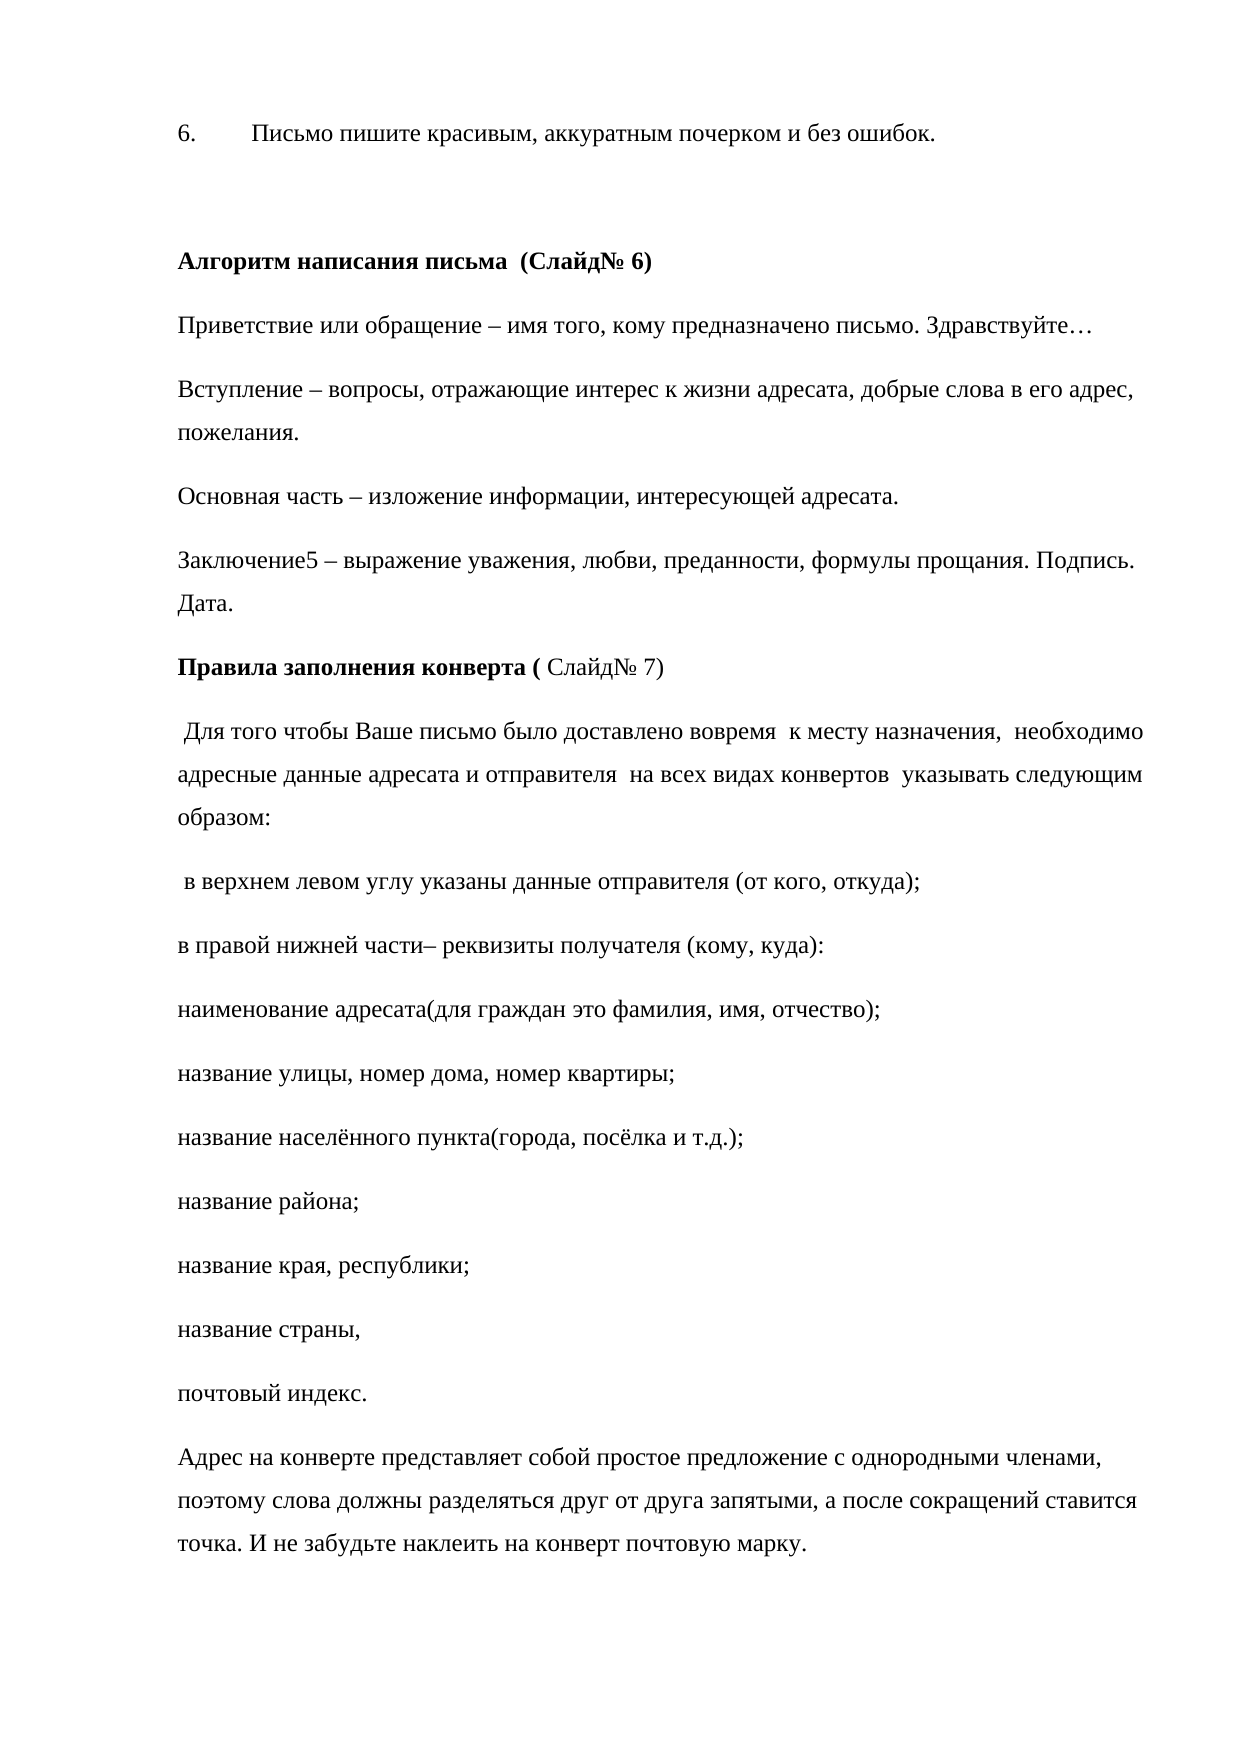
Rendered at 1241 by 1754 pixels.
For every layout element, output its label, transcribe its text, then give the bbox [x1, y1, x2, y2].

text Для того чтобы Ваше письмо было доставлено вовремя к месту назначения, необходимо адресные данные адресата и отправителя на всех видах конвертов указывать следующим образом: [177, 716, 1152, 831]
text Заключение5 – выражение уважения, любви, преданности, формулы прощания. Подпись. Дата. [177, 545, 1152, 617]
text Основная часть – изложение информации, интересующей адресата. [177, 481, 1152, 510]
text Адрес на конверте представляет собой простое предложение с однородными членами, поэтому слова должны разделяться друг от друга запятыми, а после сокращений ставится точка. И не забудьте наклеить на конверт почтовую марку. [177, 1442, 1152, 1557]
text Приветствие или обращение – имя того, кому предназначено письмо. Здравствуйте… [177, 310, 1152, 339]
text Алгоритм написания письма (Слайд№ 6) [177, 246, 1152, 275]
text 6. Письмо пишите красивым, аккуратным почерком и без ошибок. [177, 118, 1152, 147]
text название страны, [177, 1314, 1152, 1343]
text почтовый индекс. [177, 1378, 1152, 1407]
text в верхнем левом углу указаны данные отправителя (от кого, откуда); [177, 866, 1152, 895]
text в правой нижней части– реквизиты получателя (кому, куда): [177, 930, 1152, 959]
text название улицы, номер дома, номер квартиры; [177, 1058, 1152, 1087]
text Правила заполнения конверта ( Слайд№ 7) [177, 652, 1152, 681]
text наименование адресата(для граждан это фамилия, имя, отчество); [177, 994, 1152, 1023]
text название населённого пункта(города, посёлка и т.д.); [177, 1122, 1152, 1151]
text Вступление – вопросы, отражающие интерес к жизни адресата, добрые слова в его адрес, пожелания. [177, 374, 1152, 446]
text название района; [177, 1186, 1152, 1215]
text название края, республики; [177, 1250, 1152, 1279]
